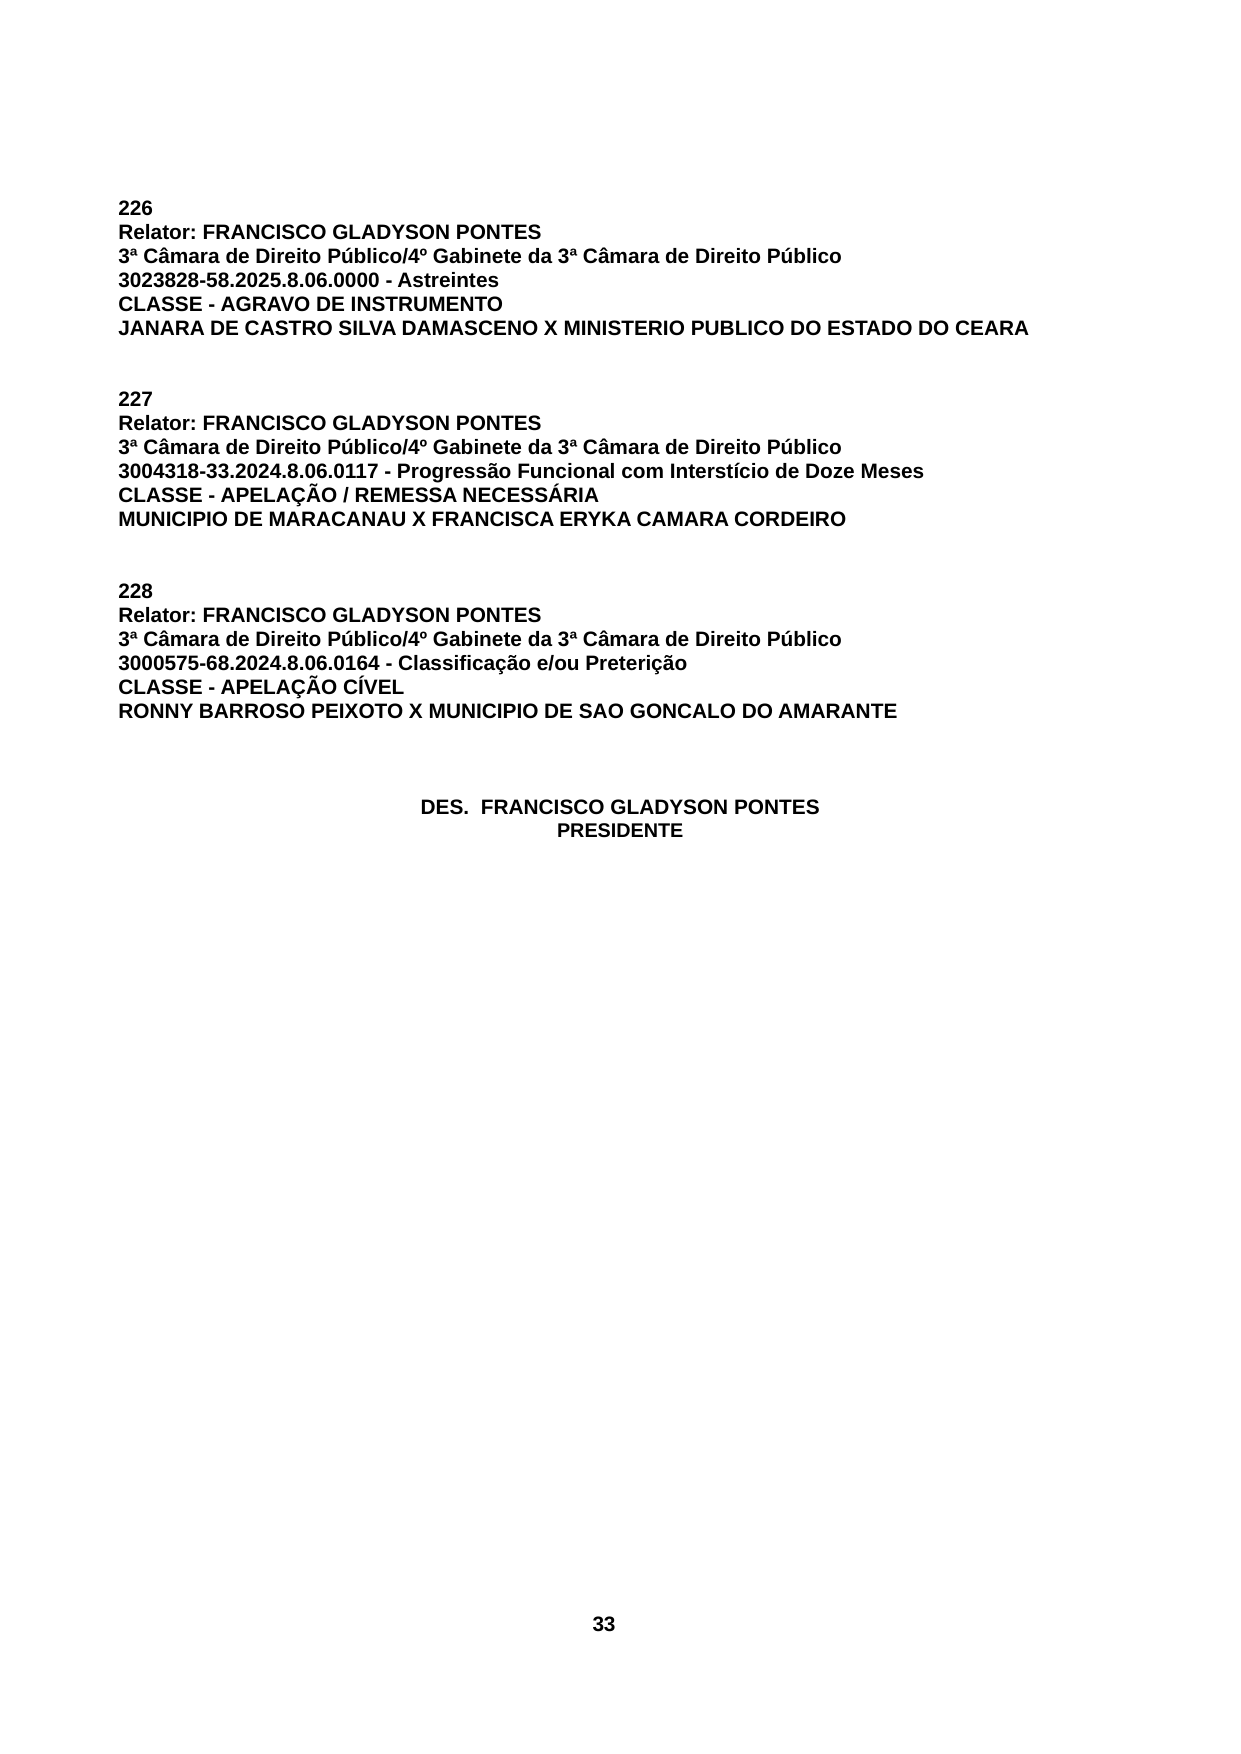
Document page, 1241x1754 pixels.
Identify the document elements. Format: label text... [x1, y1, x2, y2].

text Relator: FRANCISCO GLADYSON PONTES [118, 411, 1122, 435]
text 228 [118, 579, 1122, 603]
text Relator: FRANCISCO GLADYSON PONTES [118, 603, 1122, 627]
text 3ª Câmara de Direito Público/4º Gabinete da 3ª Câmara de Direito Público [118, 435, 1122, 459]
text RONNY BARROSO PEIXOTO X MUNICIPIO DE SAO GONCALO DO AMARANTE [118, 699, 1122, 723]
text DES. FRANCISCO GLADYSON PONTES [118, 794, 1122, 818]
text CLASSE - APELAÇÃO CÍVEL [118, 675, 1122, 699]
text CLASSE - AGRAVO DE INSTRUMENTO [118, 291, 1122, 315]
text CLASSE - APELAÇÃO / REMESSA NECESSÁRIA [118, 483, 1122, 507]
text 3023828-58.2025.8.06.0000 - Astreintes [118, 267, 1122, 291]
text PRESIDENTE [118, 818, 1122, 841]
text MUNICIPIO DE MARACANAU X FRANCISCA ERYKA CAMARA CORDEIRO [118, 507, 1122, 531]
text 3ª Câmara de Direito Público/4º Gabinete da 3ª Câmara de Direito Público [118, 243, 1122, 267]
text 226 [118, 196, 1122, 219]
text 3000575-68.2024.8.06.0164 - Classificação e/ou Preterição [118, 651, 1122, 675]
text JANARA DE CASTRO SILVA DAMASCENO X MINISTERIO PUBLICO DO ESTADO DO CEARA [118, 315, 1122, 339]
text Relator: FRANCISCO GLADYSON PONTES [118, 219, 1122, 243]
text 3004318-33.2024.8.06.0117 - Progressão Funcional com Interstício de Doze Meses [118, 459, 1122, 483]
text 3ª Câmara de Direito Público/4º Gabinete da 3ª Câmara de Direito Público [118, 627, 1122, 651]
text 227 [118, 387, 1122, 411]
